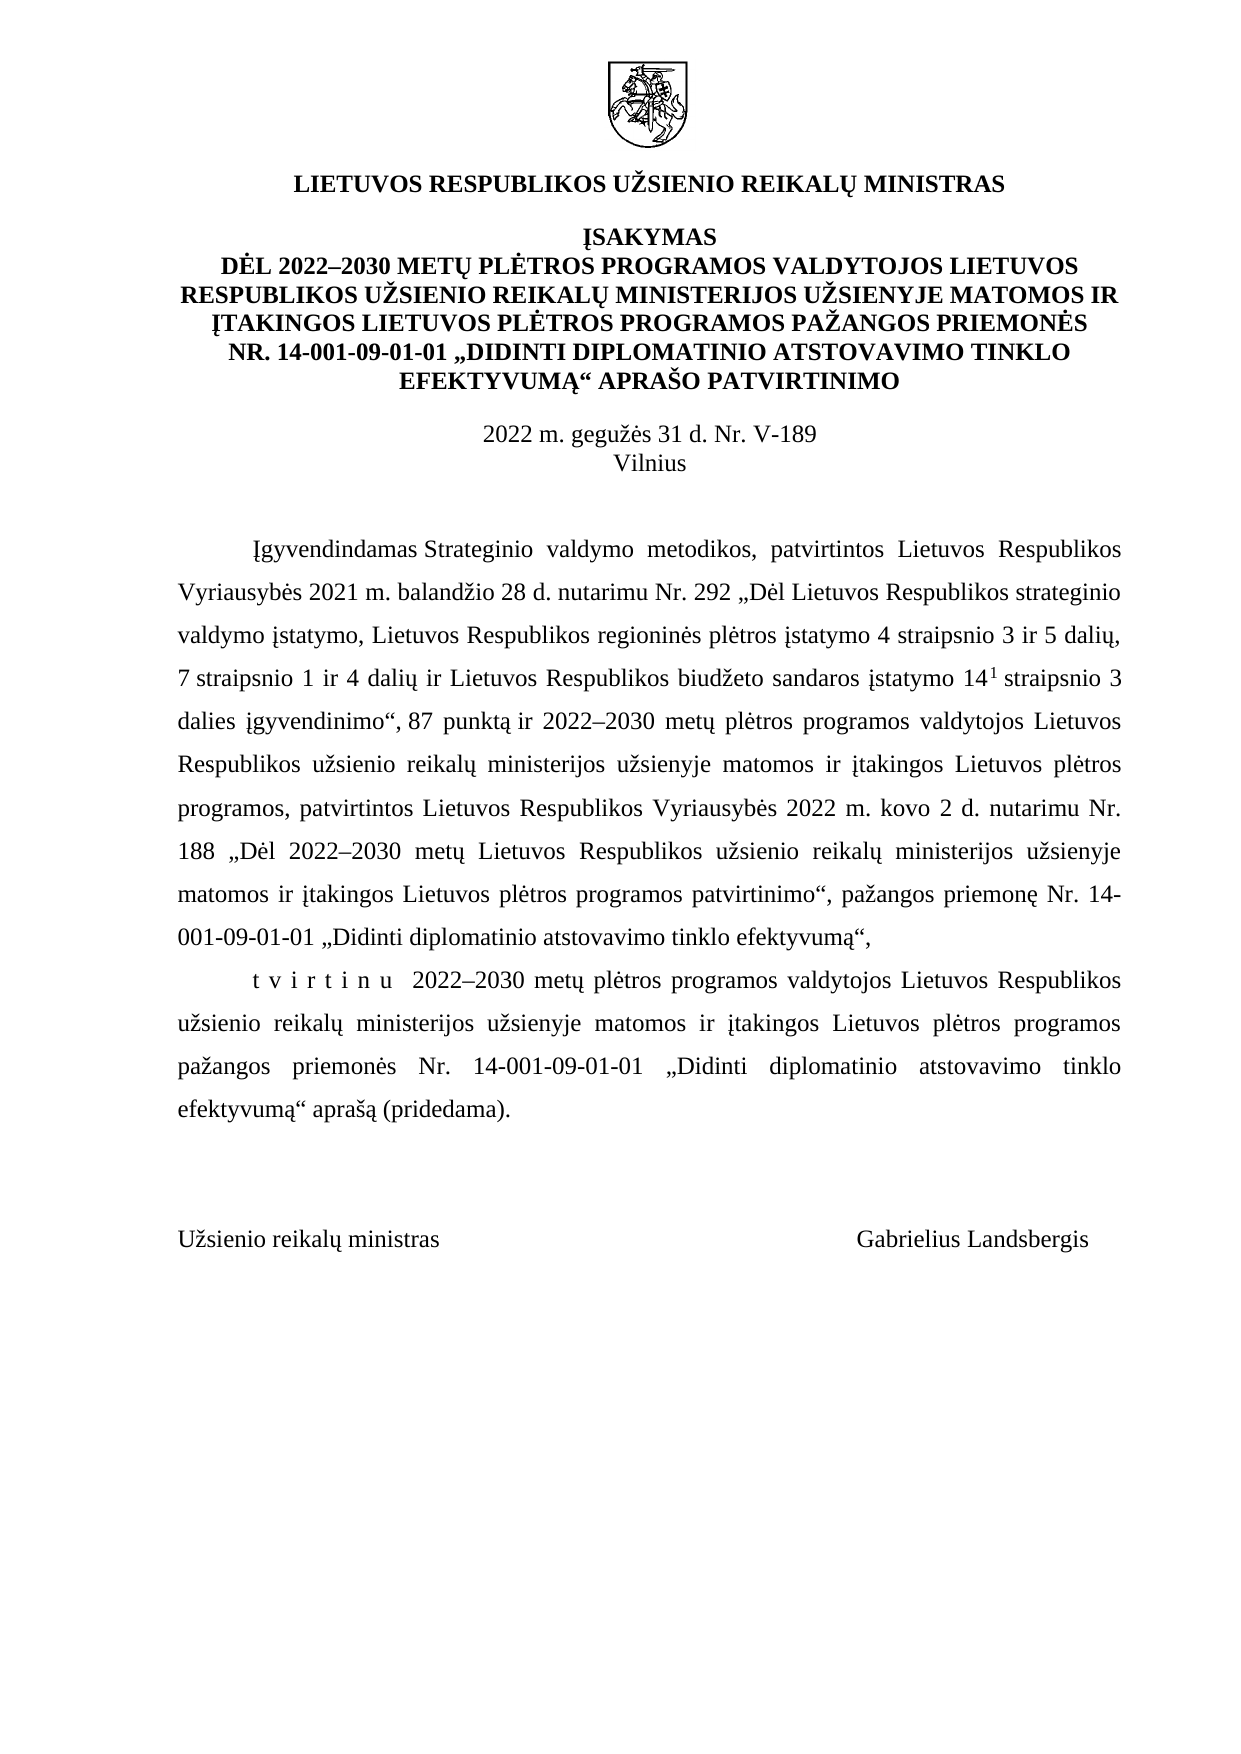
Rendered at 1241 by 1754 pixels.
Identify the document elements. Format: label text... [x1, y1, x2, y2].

text 2022 m. gegužės 31 d. Nr. V-189 [177, 419, 1122, 448]
text DĖL 2022–2030 METŲ PLĖTROS PROGRAMOS VALDYTOJOS LIETUVOS RESPUBLIKOS UŽSIENIO REIKALŲ MINISTERIJOS UŽSIENYJE MATOMOS IR ĮTAKINGOS LIETUVOS PLĖTROS PROGRAMOS PAŽANGOS PRIEMONĖS [177, 251, 1122, 337]
text ĮSAKYMAS [177, 222, 1122, 251]
text NR. 14-001-09-01-01 „DIDINTI DIPLOMATINIO ATSTOVAVIMO TINKLO EFEKTYVUMĄ“ APRAŠO PATVIRTINIMO [177, 337, 1122, 395]
text Vilnius [177, 448, 1122, 476]
text Įgyvendindamas Strateginio valdymo metodikos, patvirtintos Lietuvos Respublikos Vyriausybės 2021 m. balandžio 28 d. nutarimu Nr. 292 „Dėl Lietuvos Respublikos strateginio valdymo įstatymo, Lietuvos Respublikos regioninės plėtros įstatymo 4 straipsnio 3 ir 5 dalių, 7 straipsnio 1 ir 4 dalių ir Lietuvos Respublikos biudžeto sandaros įstatymo 141 straipsnio 3 dalies įgyvendinimo“, 87 punktą ir 2022–2030 metų plėtros programos valdytojos Lietuvos Respublikos užsienio reikalų ministerijos užsienyje matomos ir įtakingos Lietuvos plėtros programos, patvirtintos Lietuvos Respublikos Vyriausybės 2022 m. kovo 2 d. nutarimu Nr. 188 „Dėl 2022–2030 metų Lietuvos Respublikos užsienio reikalų ministerijos užsienyje matomos ir įtakingos Lietuvos plėtros programos patvirtinimo“, pažangos priemonę Nr. 14-001-09-01-01 „Didinti diplomatinio atstovavimo tinklo efektyvumą“, [177, 534, 1122, 951]
text t v i r t i n u 2022–2030 metų plėtros programos valdytojos Lietuvos Respublikos užsienio reikalų ministerijos užsienyje matomos ir įtakingos Lietuvos plėtros programos pažangos priemonės Nr. 14-001-09-01-01 „Didinti diplomatinio atstovavimo tinklo efektyvumą“ aprašą (pridedama). [177, 965, 1122, 1123]
text LIETUVOS RESPUBLIKOS UŽSIENIO REIKALŲ MINISTRAS [177, 169, 1122, 198]
text Užsienio reikalų ministras Gabrielius Landsbergis [177, 1224, 1122, 1253]
